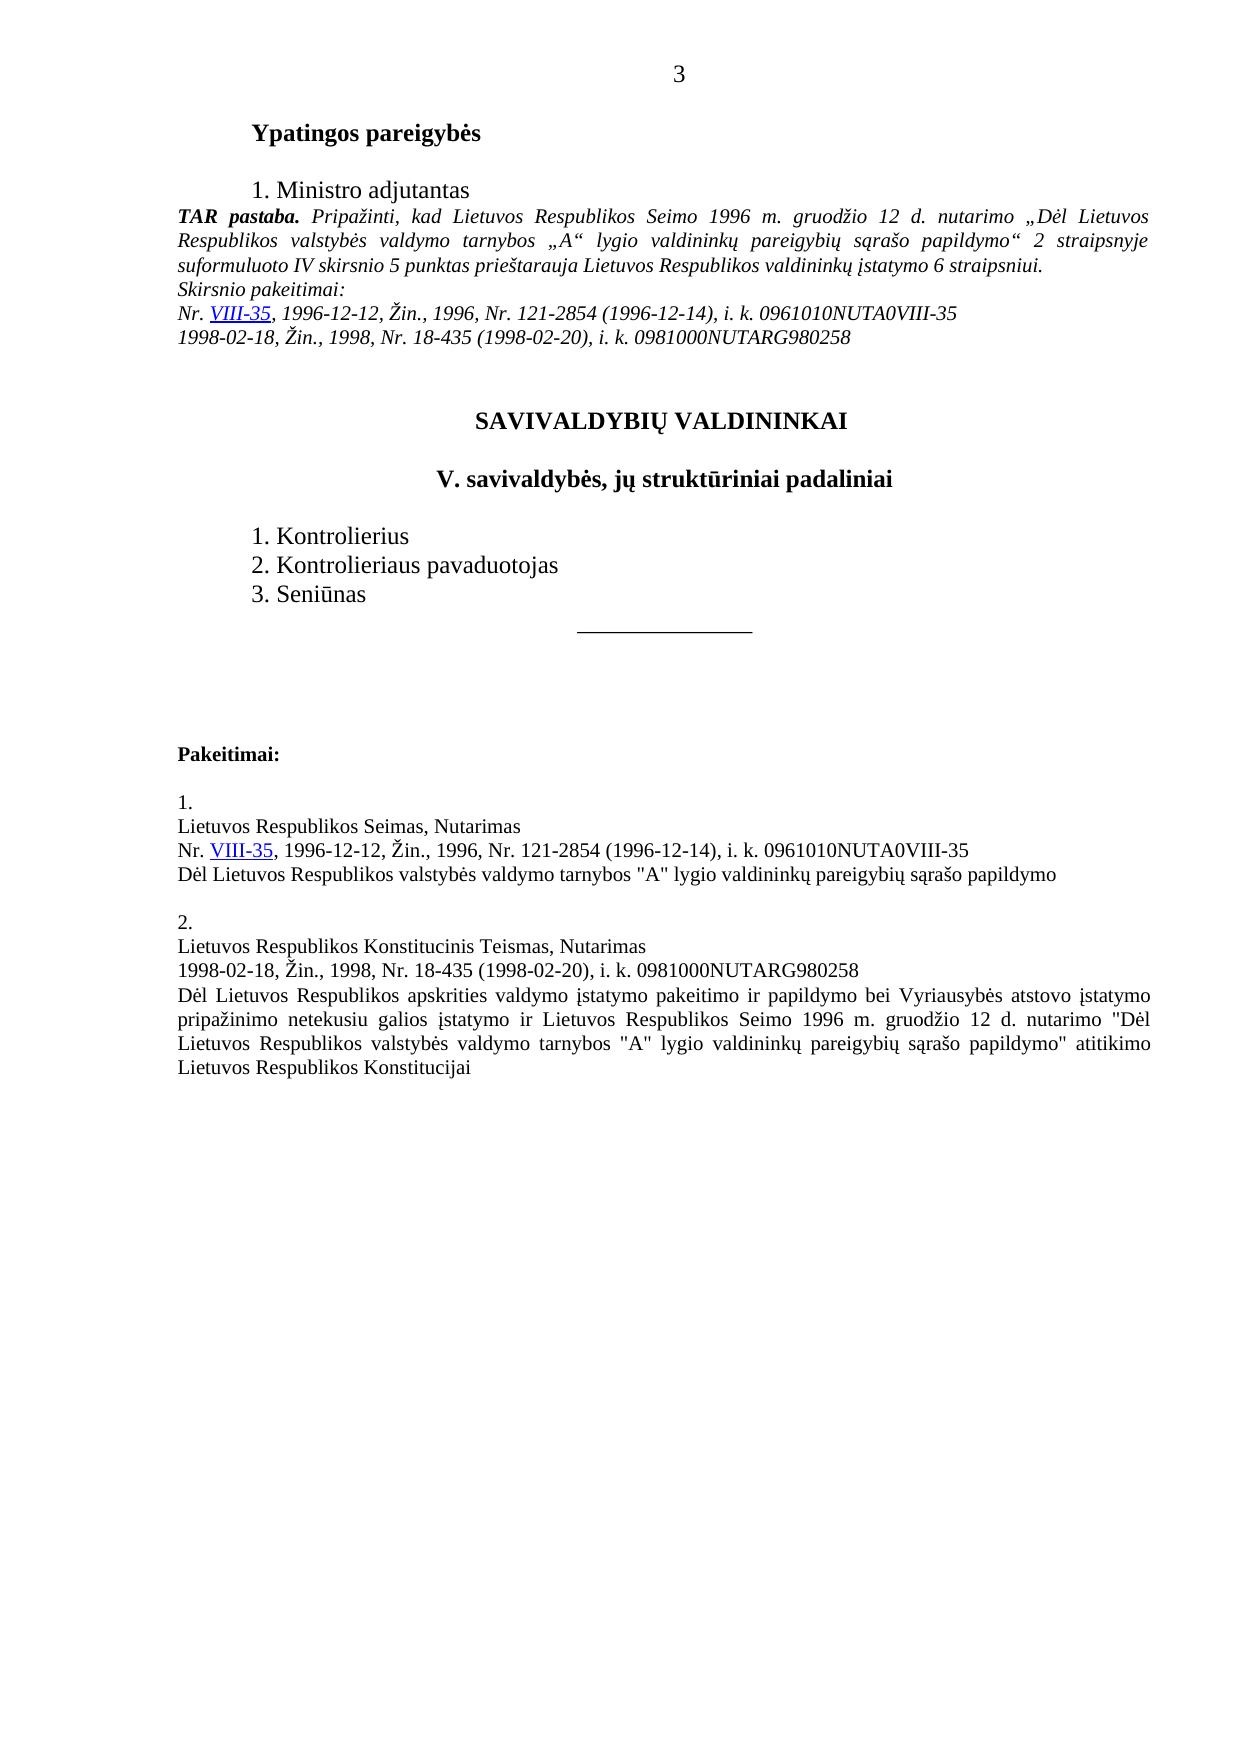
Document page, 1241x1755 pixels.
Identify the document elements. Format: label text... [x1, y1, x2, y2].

text Pakeitimai: [177, 742, 1152, 766]
text 3. Seniūnas [177, 579, 1152, 607]
text 1. Kontrolierius [177, 521, 1152, 550]
text Lietuvos Respublikos Seimas, Nutarimas [177, 814, 1152, 838]
text SAVIVALDYBIŲ VALDININKAI [177, 406, 1152, 435]
text Dėl Lietuvos Respublikos valstybės valdymo tarnybos "A" lygio valdininkų pareigybių sąrašo papildymo [177, 862, 1152, 886]
text 1998-02-18, Žin., 1998, Nr. 18-435 (1998-02-20), i. k. 0981000NUTARG980258 [177, 325, 1152, 349]
text ______________ [177, 607, 1152, 636]
text V. savivaldybės, jų struktūriniai padaliniai [177, 464, 1152, 492]
text Nr. VIII-35, 1996-12-12, Žin., 1996, Nr. 121-2854 (1996-12-14), i. k. 0961010NUTA0VIII-35 [177, 838, 1152, 862]
text Skirsnio pakeitimai: [177, 277, 1152, 301]
text 2. Kontrolieriaus pavaduotojas [177, 550, 1152, 579]
text Lietuvos Respublikos Konstitucinis Teismas, Nutarimas [177, 934, 1152, 958]
text 1. [177, 790, 1152, 814]
text Nr. VIII-35, 1996-12-12, Žin., 1996, Nr. 121-2854 (1996-12-14), i. k. 0961010NUTA0VIII-35 [177, 301, 1152, 325]
text 1998-02-18, Žin., 1998, Nr. 18-435 (1998-02-20), i. k. 0981000NUTARG980258 [177, 958, 1152, 982]
text TAR pastaba. Pripažinti, kad Lietuvos Respublikos Seimo 1996 m. gruodžio 12 d. nutarimo „Dėl Lietuvos Respublikos valstybės valdymo tarnybos „A“ lygio valdininkų pareigybių sąrašo papildymo“ 2 straipsnyje suformuluoto IV skirsnio 5 punktas prieštarauja Lietuvos Respublikos valdininkų įstatymo 6 straipsniui. [177, 204, 1152, 277]
text Dėl Lietuvos Respublikos apskrities valdymo įstatymo pakeitimo ir papildymo bei Vyriausybės atstovo įstatymo pripažinimo netekusiu galios įstatymo ir Lietuvos Respublikos Seimo 1996 m. gruodžio 12 d. nutarimo "Dėl Lietuvos Respublikos valstybės valdymo tarnybos "A" lygio valdininkų pareigybių sąrašo papildymo" atitikimo Lietuvos Respublikos Konstitucijai [177, 982, 1152, 1079]
text 1. Ministro adjutantas [177, 176, 1152, 204]
text 2. [177, 910, 1152, 934]
text Ypatingos pareigybės [177, 118, 1152, 147]
